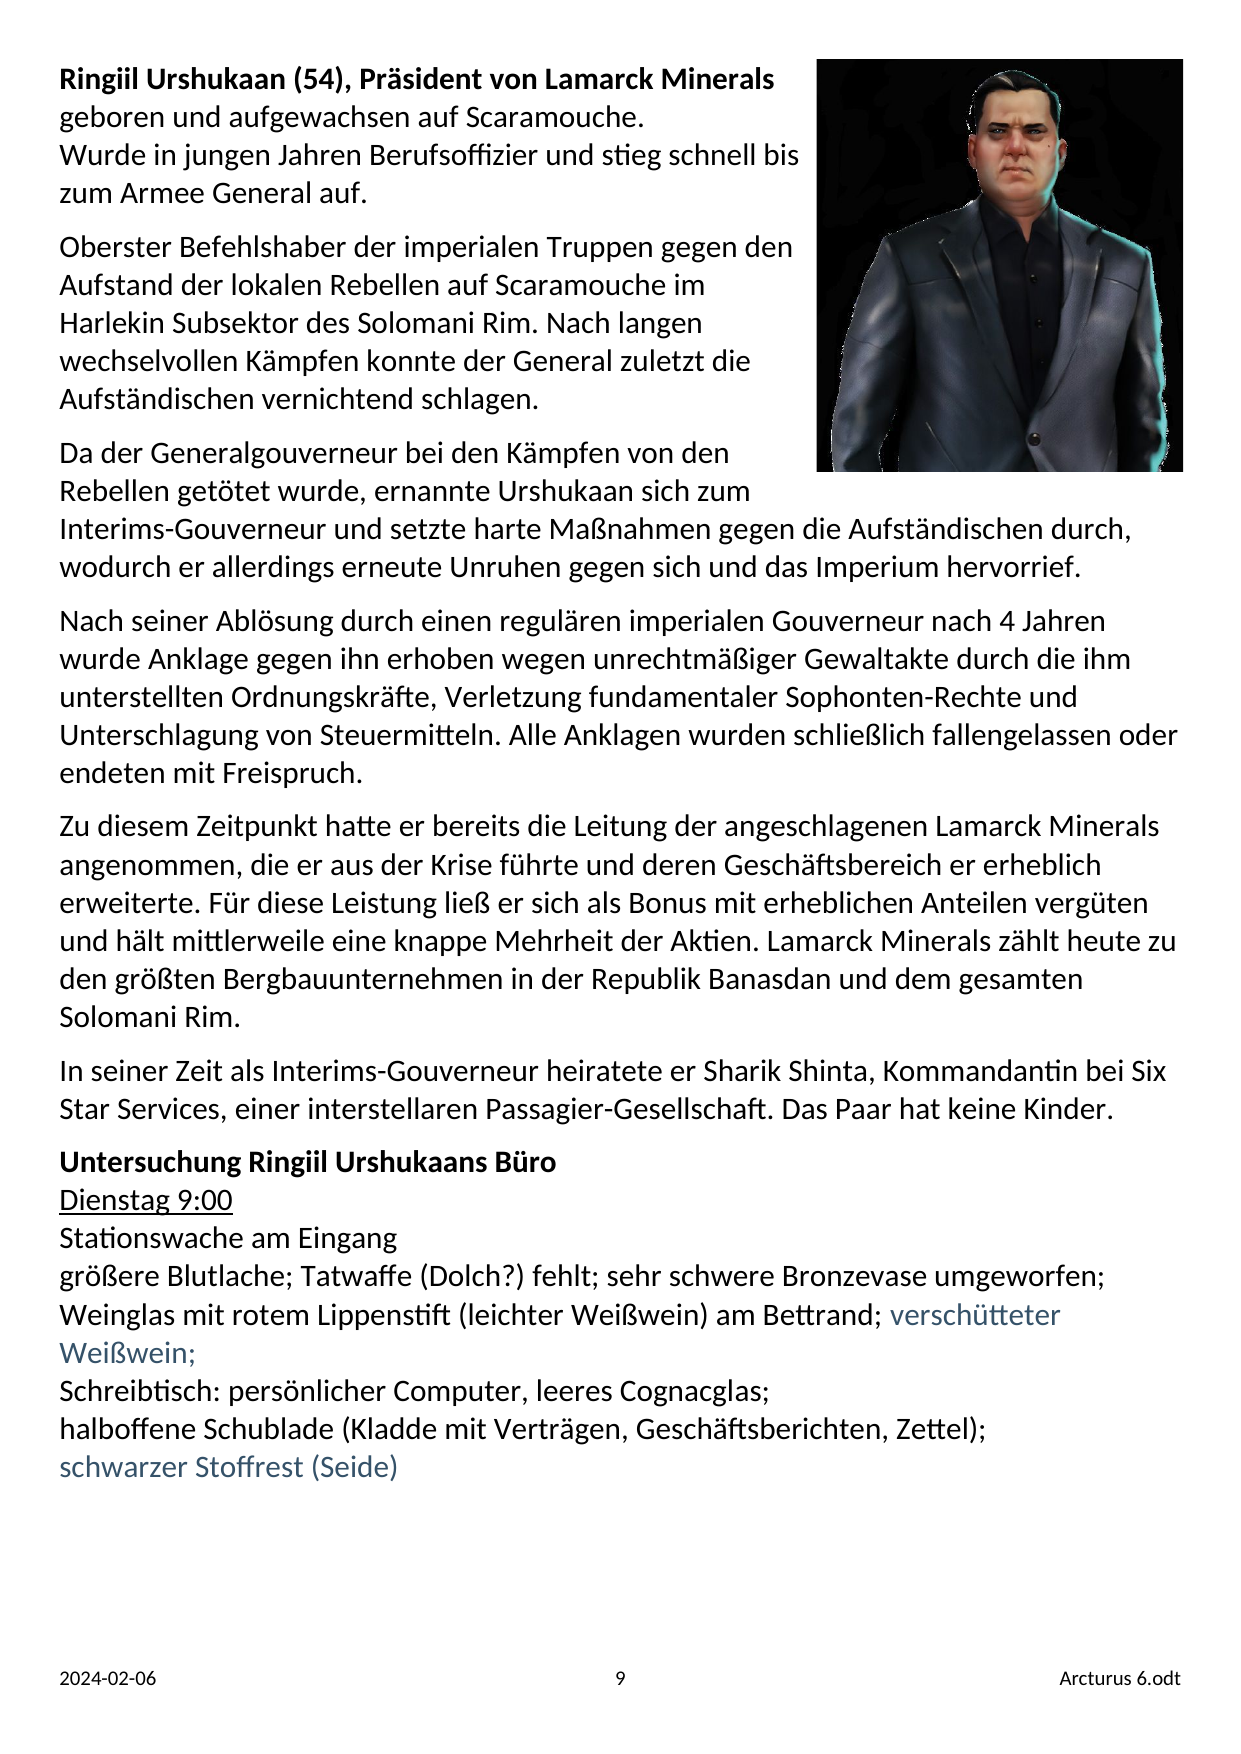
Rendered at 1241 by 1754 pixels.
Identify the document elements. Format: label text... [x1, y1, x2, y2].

text In seiner Zeit als Interims-Gouverneur heiratete er Sharik Shinta, Kommandantin bei Six Star Services, einer interstellaren Passagier-Gesellschaft. Das Paar hat keine Kinder. [59, 1051, 1181, 1127]
text Oberster Befehlshaber der imperialen Truppen gegen den Aufstand der lokalen Rebellen auf Scaramouche im Harlekin Subsektor des Solomani Rim. Nach langen wechselvollen Kämpfen konnte der General zuletzt die Aufständischen vernichtend schlagen. [59, 227, 816, 417]
text Zu diesem Zeitpunkt hatte er bereits die Leitung der angeschlagenen Lamarck Minerals angenommen, die er aus der Krise führte und deren Geschäftsbereich er erheblich erweiterte. Für diese Leistung ließ er sich als Bonus mit erheblichen Anteilen vergüten und hält mittlerweile eine knappe Mehrheit der Aktien. Lamarck Minerals zählt heute zu den größten Bergbauunternehmen in der Republik Banasdan und dem gesamten Solomani Rim. [59, 807, 1181, 1035]
text halboffene Schublade (Kladde mit Verträgen, Geschäftsberichten, Zettel); schwarzer Stoffrest (Seide) [59, 1409, 1181, 1485]
text Stationswache am Eingang [59, 1218, 1181, 1257]
text Dienstag 9:00 [59, 1180, 1181, 1218]
text geboren und aufgewachsen auf Scaramouche. Wurde in jungen Jahren Berufsoffizier und stieg schnell bis zum Armee General auf. [59, 97, 816, 212]
text Untersuchung Ringiil Urshukaans Büro [59, 1142, 1181, 1180]
text Ringiil Urshukaan (54), Präsident von Lamarck Minerals [59, 59, 816, 97]
picture [816, 59, 1184, 472]
text Schreibtisch: persönlicher Computer, leeres Cognacglas; [59, 1371, 1181, 1409]
text größere Blutlache; Tatwaffe (Dolch?) fehlt; sehr schwere Bronzevase umgeworfen; Weinglas mit rotem Lippenstift (leichter Weißwein) am Bettrand; verschütteter Weißwein; [59, 1257, 1181, 1371]
text Nach seiner Ablösung durch einen regulären imperialen Gouverneur nach 4 Jahren wurde Anklage gegen ihn erhoben wegen unrechtmäßiger Gewaltakte durch die ihm unterstellten Ordnungskräfte, Verletzung fundamentaler Sophonten-Rechte und Unterschlagung von Steuermitteln. Alle Anklagen wurden schließlich fallengelassen oder endeten mit Freispruch. [59, 601, 1181, 791]
text Da der Generalgouverneur bei den Kämpfen von den Rebellen getötet wurde, ernannte Urshukaan sich zum Interims-Gouverneur und setzte harte Maßnahmen gegen die Aufständischen durch, wodurch er allerdings erneute Unruhen gegen sich und das Imperium hervorrief. [59, 433, 1181, 585]
